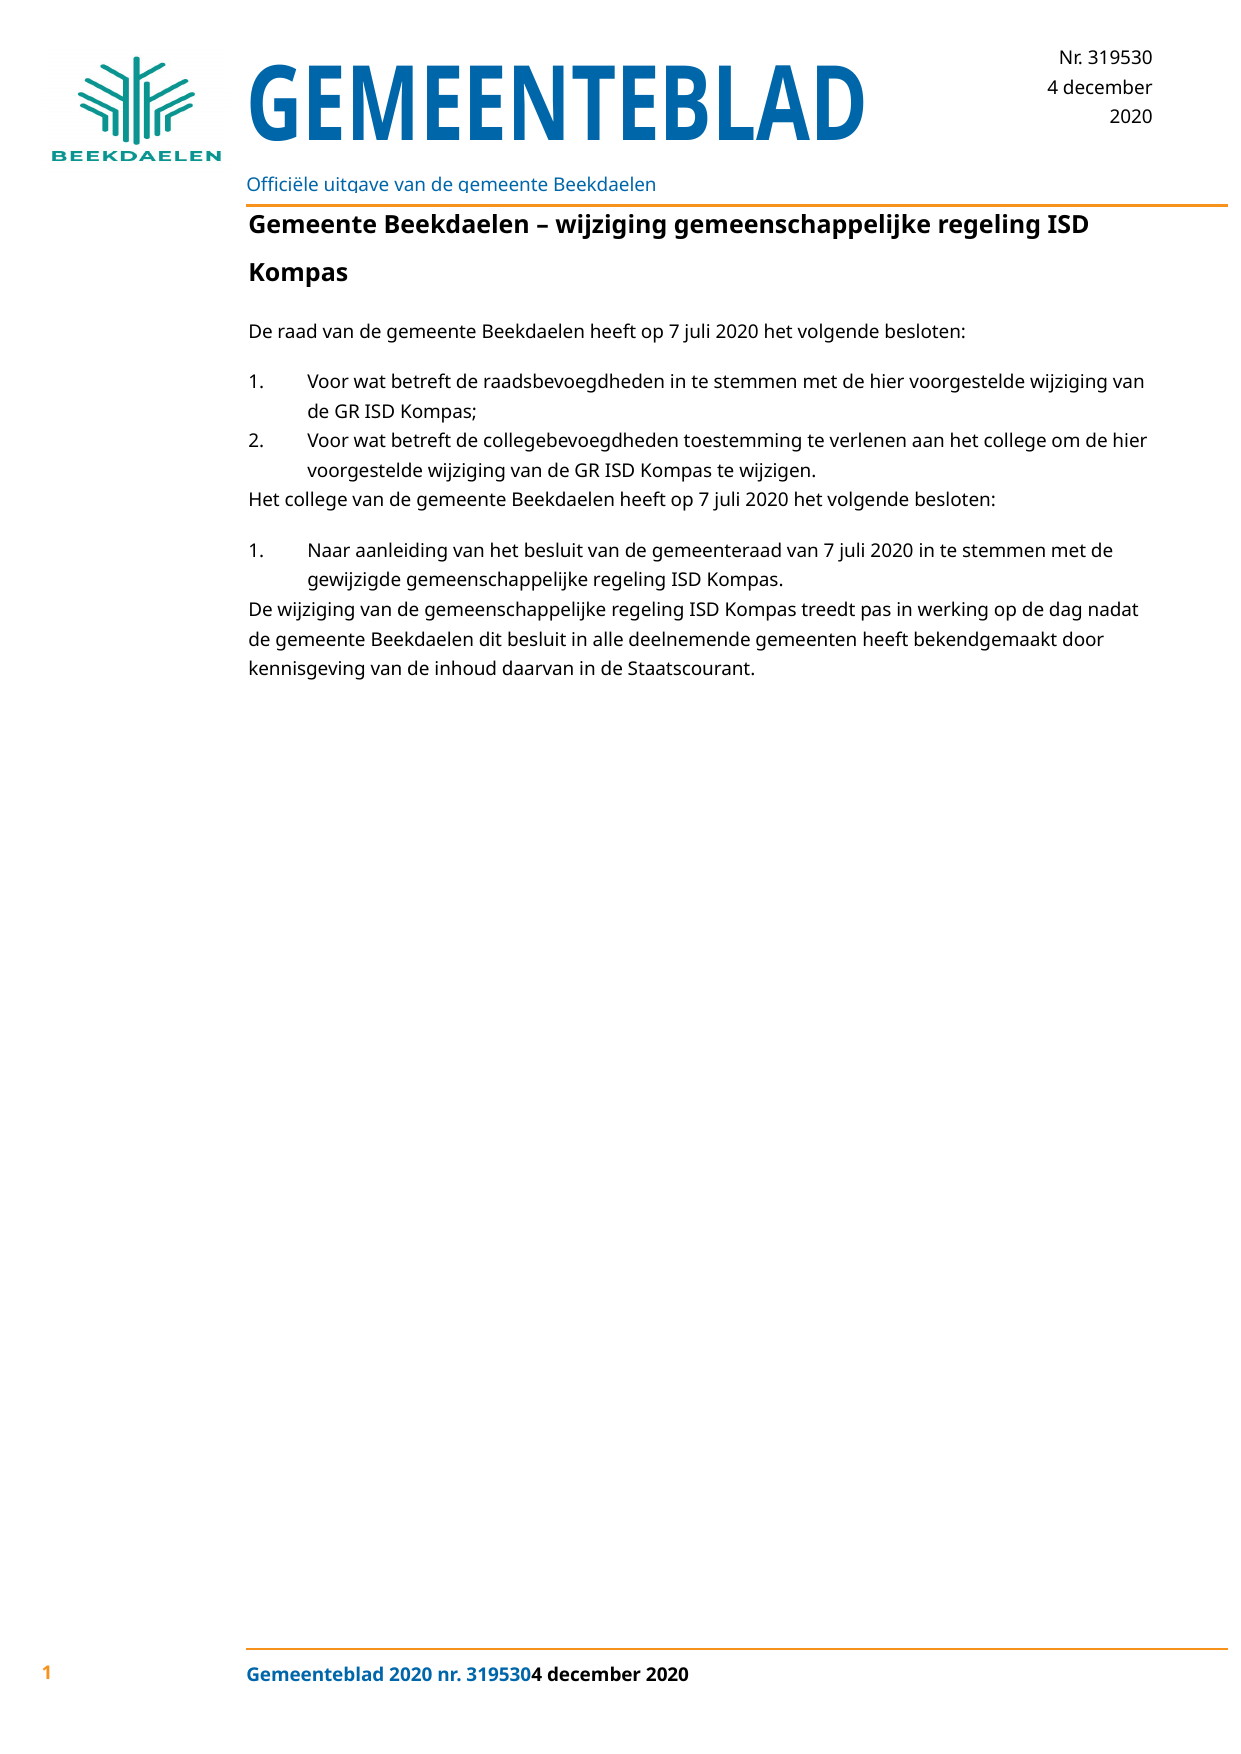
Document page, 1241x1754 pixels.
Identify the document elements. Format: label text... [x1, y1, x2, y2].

text Gemeente Beekdaelen – wijziging gemeenschappelijke regeling ISD Kompas [248, 207, 1152, 288]
text De raad van de gemeente Beekdaelen heeft op 7 juli 2020 het volgende besloten: [248, 318, 1152, 344]
list Voor wat betreft de raadsbevoegdheden in te stemmen met de hier voorgestelde wijziging van de GR ISD Kompas; [248, 368, 1152, 424]
list Voor wat betreft de collegebevoegdheden toestemming te verlenen aan het college om de hier voorgestelde wijziging van de GR ISD Kompas te wijzigen. [248, 427, 1152, 483]
text Het college van de gemeente Beekdaelen heeft op 7 juli 2020 het volgende besloten: [248, 487, 1152, 512]
text De wijziging van de gemeenschappelijke regeling ISD Kompas treedt pas in werking op de dag nadat de gemeente Beekdaelen dit besluit in alle deelnemende gemeenten heeft bekendgemaakt door kennisgeving van de inhoud daarvan in de Staatscourant. [248, 596, 1152, 681]
list Naar aanleiding van het besluit van de gemeenteraad van 7 juli 2020 in te stemmen met de gewijzigde gemeenschappelijke regeling ISD Kompas. [248, 537, 1152, 592]
picture [41, 47, 231, 172]
